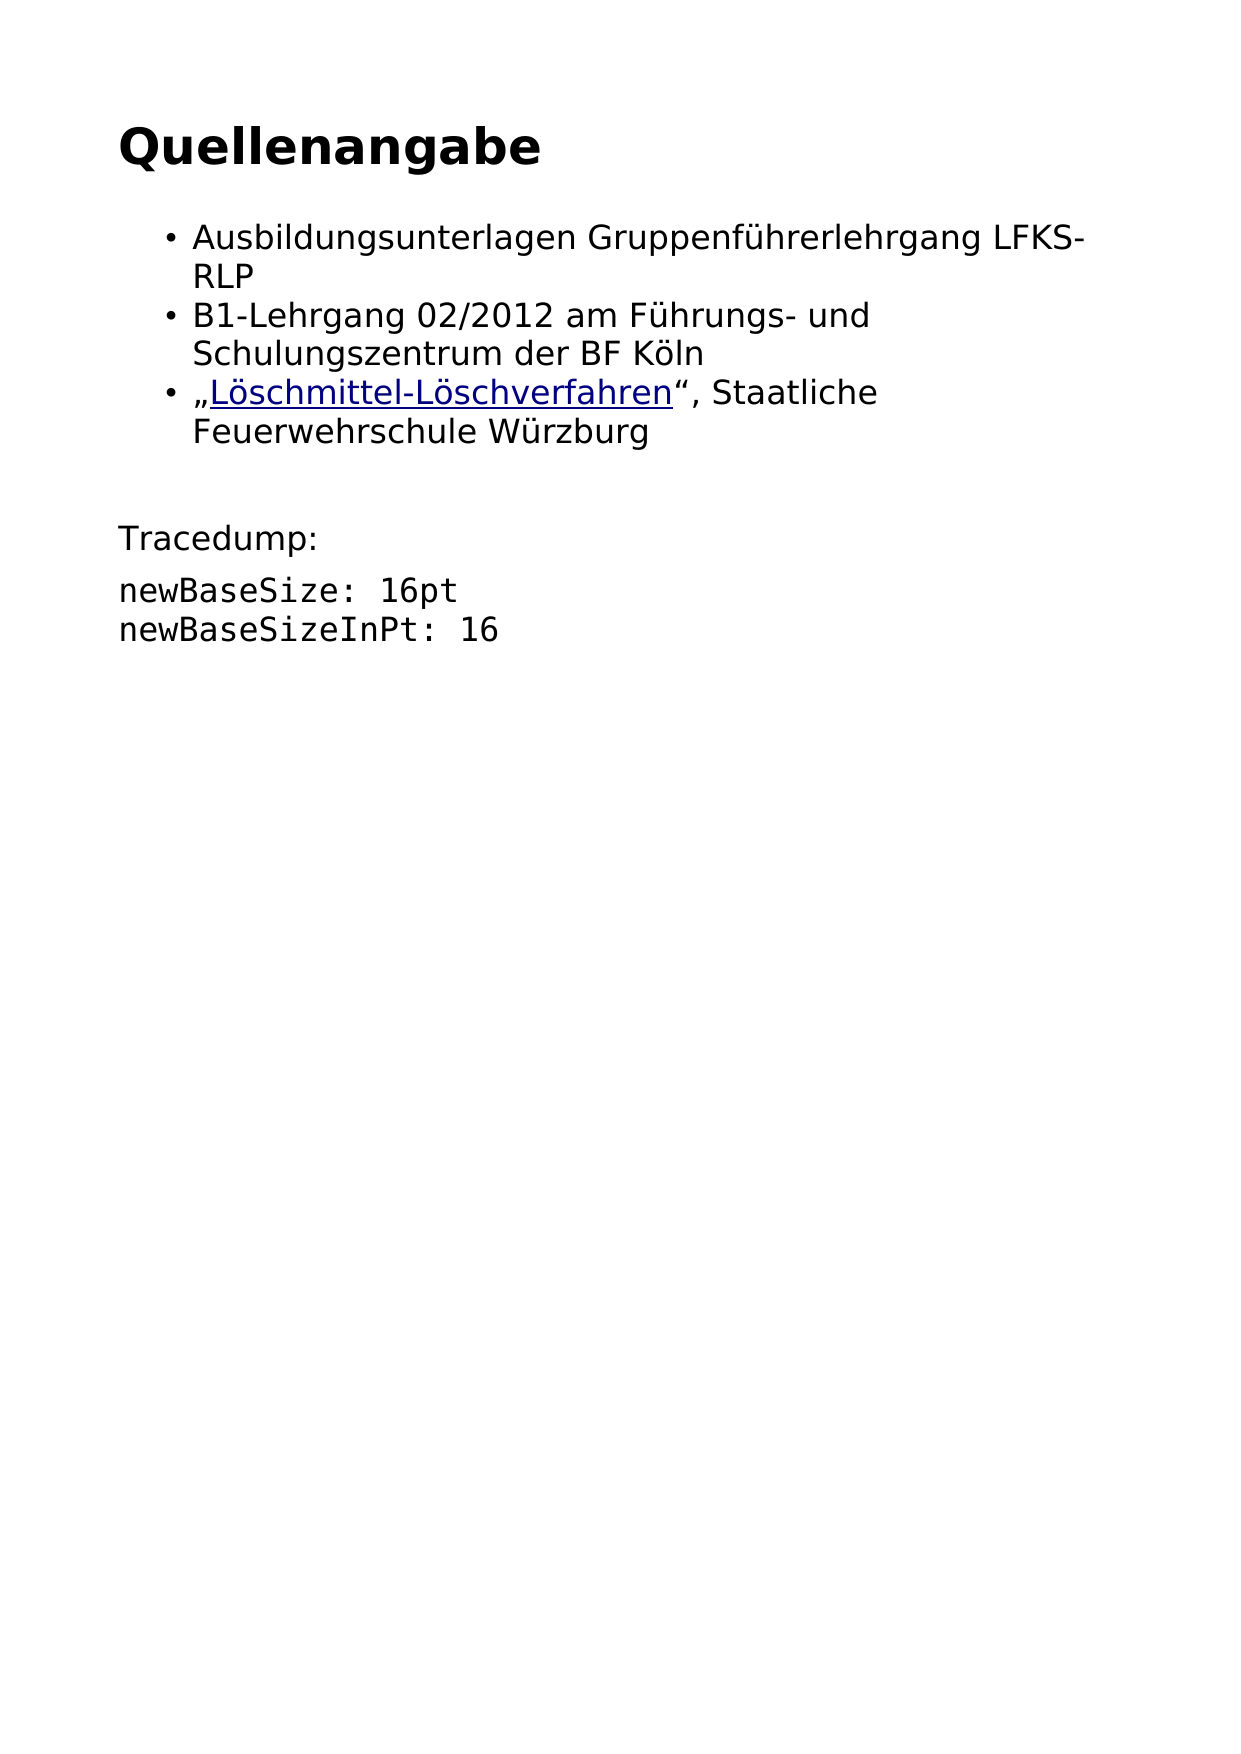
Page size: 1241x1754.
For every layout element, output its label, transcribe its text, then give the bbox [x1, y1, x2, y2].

text Tracedump: [118, 481, 1122, 559]
list Ausbildungsunterlagen Gruppenführerlehrgang LFKS-RLP [177, 218, 1122, 296]
list B1-Lehrgang 02/2012 am Führungs- und Schulungszentrum der BF Köln [177, 296, 1122, 374]
text newBaseSize: 16pt newBaseSizeInPt: 16 [118, 571, 1122, 649]
subtitle Quellenangabe [118, 118, 1122, 176]
list „Löschmittel-Löschverfahren“, Staatliche Feuerwehrschule Würzburg [177, 374, 1122, 451]
